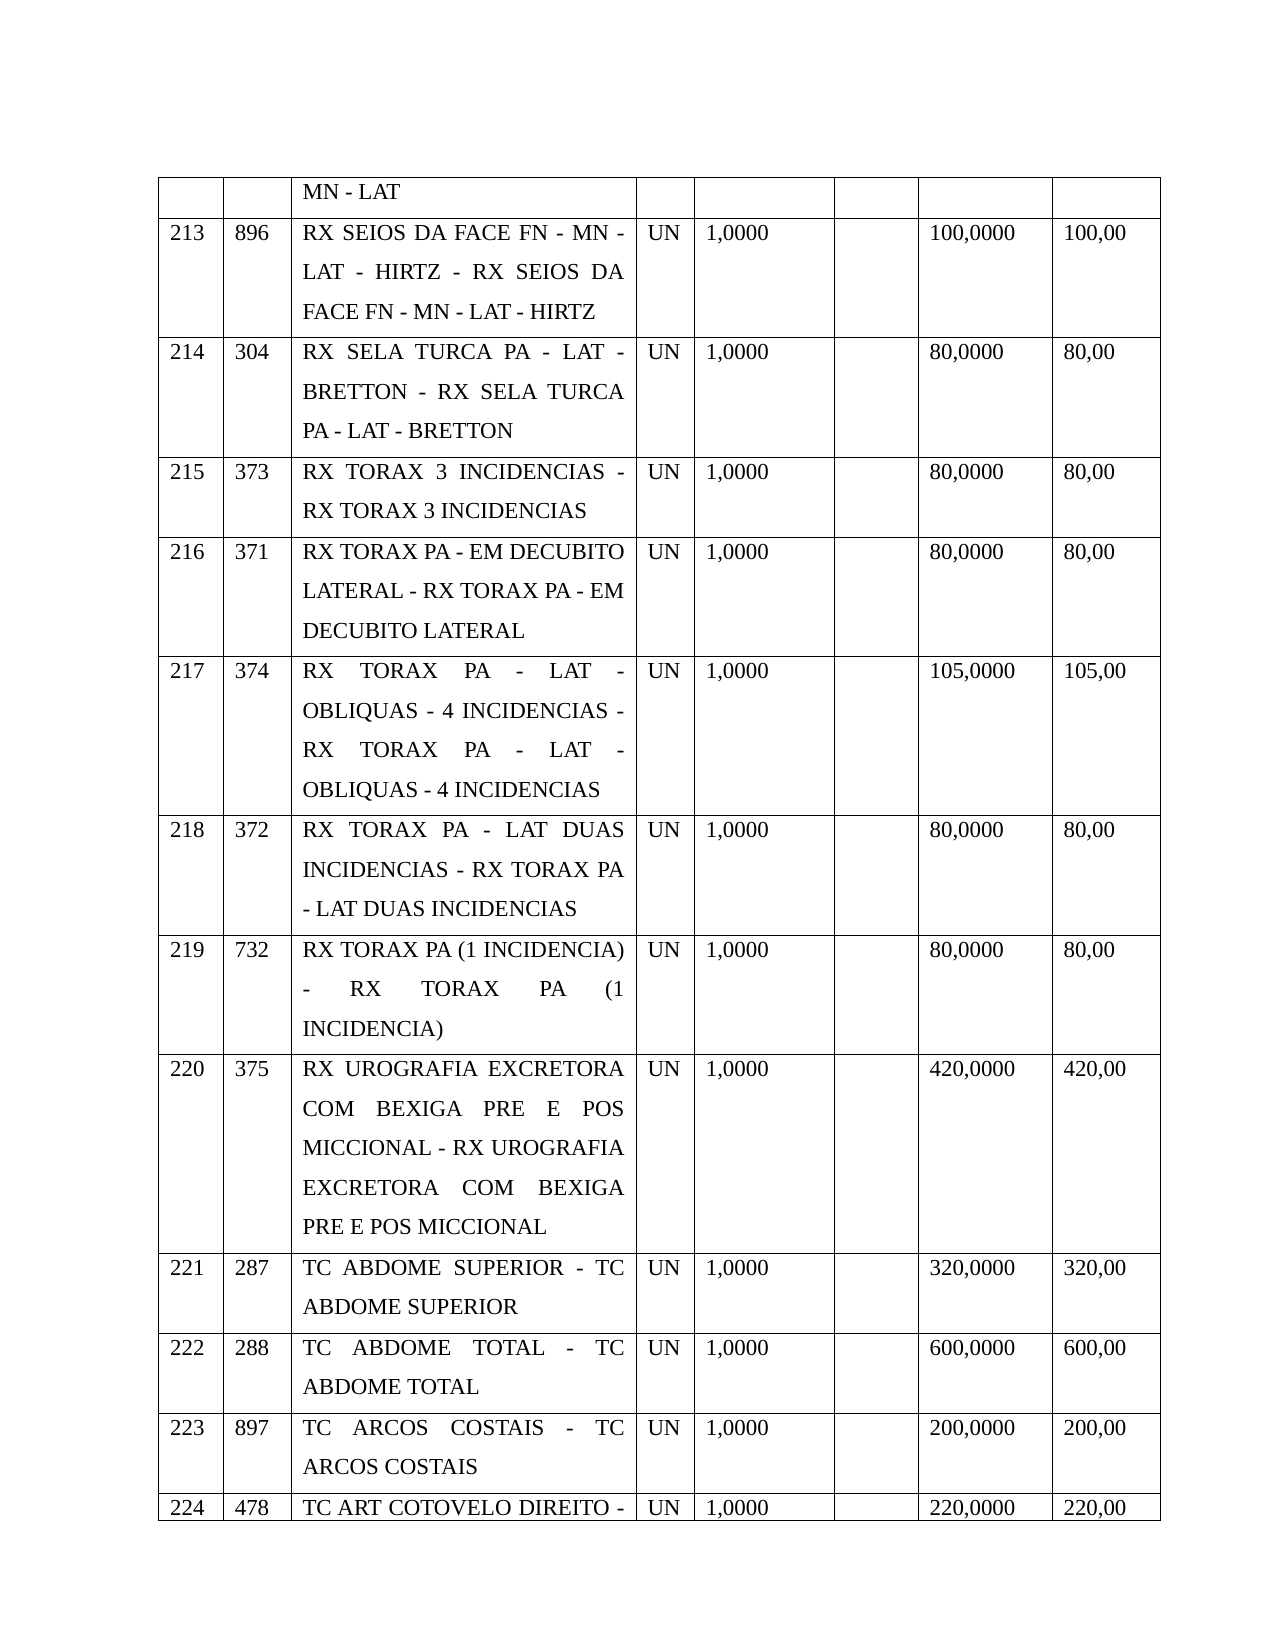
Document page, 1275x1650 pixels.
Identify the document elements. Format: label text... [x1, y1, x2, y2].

table_cell UN [637, 1334, 694, 1412]
table_cell UN [637, 1494, 694, 1520]
table_cell [637, 178, 694, 218]
table_cell TC ABDOME SUPERIOR - TC ABDOME SUPERIOR [292, 1254, 636, 1332]
table_cell 100,0000 [919, 219, 1052, 337]
table_cell 215 [159, 458, 223, 537]
table_cell 1,0000 [695, 219, 834, 337]
table_cell 896 [224, 219, 291, 337]
table_cell 80,0000 [919, 538, 1052, 656]
table_cell 1,0000 [695, 1254, 834, 1332]
table_cell UN [637, 219, 694, 337]
table_cell 420,00 [1053, 1055, 1160, 1252]
table_cell 320,00 [1053, 1254, 1160, 1332]
table_cell 372 [224, 816, 291, 934]
table_cell 478 [224, 1494, 291, 1520]
table_cell 374 [224, 657, 291, 815]
table_cell RX TORAX PA - EM DECUBITO LATERAL - RX TORAX PA - EM DECUBITO LATERAL [292, 538, 636, 656]
table_cell [835, 538, 918, 656]
table_cell 221 [159, 1254, 223, 1332]
table_cell UN [637, 458, 694, 537]
table_cell [695, 178, 834, 218]
table_cell 218 [159, 816, 223, 934]
table_cell [835, 936, 918, 1054]
table_cell 80,00 [1053, 936, 1160, 1054]
table_cell 375 [224, 1055, 291, 1252]
table_cell UN [637, 338, 694, 457]
table_cell [1053, 178, 1160, 218]
table_cell 80,0000 [919, 816, 1052, 934]
table_cell 1,0000 [695, 816, 834, 934]
table_cell [835, 338, 918, 457]
table_cell 304 [224, 338, 291, 457]
table_cell TC ART COTOVELO DIREITO [292, 1494, 636, 1520]
table_cell TC ABDOME TOTAL - TC ABDOME TOTAL [292, 1334, 636, 1412]
table_cell 219 [159, 936, 223, 1054]
table_cell 200,00 [1053, 1414, 1160, 1492]
table_cell 80,00 [1053, 338, 1160, 457]
table_cell UN [637, 1055, 694, 1252]
table_cell 80,00 [1053, 538, 1160, 656]
table_cell [835, 178, 918, 218]
table_cell 1,0000 [695, 657, 834, 815]
table_cell 100,00 [1053, 219, 1160, 337]
table_cell 217 [159, 657, 223, 815]
table_cell 1,0000 [695, 338, 834, 457]
table_cell RX TORAX 3 INCIDENCIAS - RX TORAX 3 INCIDENCIAS [292, 458, 636, 537]
table_cell 897 [224, 1414, 291, 1492]
table_cell 80,0000 [919, 338, 1052, 457]
table_cell 1,0000 [695, 1055, 834, 1252]
table_cell 224 [159, 1494, 223, 1520]
table_cell 287 [224, 1254, 291, 1332]
table_cell 223 [159, 1414, 223, 1492]
table_cell UN [637, 1414, 694, 1492]
table_cell 320,0000 [919, 1254, 1052, 1332]
table_cell 220,0000 [919, 1494, 1052, 1520]
table_cell UN [637, 538, 694, 656]
table_cell 80,0000 [919, 936, 1052, 1054]
table_cell 214 [159, 338, 223, 457]
table_cell RX UROGRAFIA EXCRETORA COM BEXIGA PRE E POS MICCIONAL - RX UROGRAFIA EXCRETORA COM BEXIGA PRE E POS MICCIONAL [292, 1055, 636, 1252]
table_cell UN [637, 1254, 694, 1332]
table_cell [835, 1494, 918, 1520]
table_cell RX SEIOS DA FACE FN - MN - LAT - HIRTZ - RX SEIOS DA FACE FN - MN - LAT - HIRTZ [292, 219, 636, 337]
table_cell 1,0000 [695, 1414, 834, 1492]
table_cell RX TORAX PA (1 INCIDENCIA) - RX TORAX PA (1 INCIDENCIA) [292, 936, 636, 1054]
table_cell UN [637, 936, 694, 1054]
table_cell 732 [224, 936, 291, 1054]
table_cell 220 [159, 1055, 223, 1252]
table_cell [159, 178, 223, 218]
table_cell 371 [224, 538, 291, 656]
table_cell [919, 178, 1052, 218]
table_cell [835, 1414, 918, 1492]
table_cell [835, 1055, 918, 1252]
table_cell 288 [224, 1334, 291, 1412]
table_cell RX TORAX PA - LAT DUAS INCIDENCIAS - RX TORAX PA - LAT DUAS INCIDENCIAS [292, 816, 636, 934]
table_cell RX TORAX PA - LAT - OBLIQUAS - 4 INCIDENCIAS - RX TORAX PA - LAT - OBLIQUAS - 4 INCIDENCIAS [292, 657, 636, 815]
table_cell 80,00 [1053, 458, 1160, 537]
table_cell [835, 1254, 918, 1332]
table_cell 1,0000 [695, 1494, 834, 1520]
table_cell 80,00 [1053, 816, 1160, 934]
table_cell [835, 657, 918, 815]
table_cell TC ARCOS COSTAIS - TC ARCOS COSTAIS [292, 1414, 636, 1492]
table_cell 600,00 [1053, 1334, 1160, 1412]
table_cell 1,0000 [695, 458, 834, 537]
table_cell [835, 1334, 918, 1412]
table_cell 373 [224, 458, 291, 537]
table_cell 600,0000 [919, 1334, 1052, 1412]
table_cell [835, 458, 918, 537]
table_cell 105,0000 [919, 657, 1052, 815]
table_cell 1,0000 [695, 538, 834, 656]
table_cell 1,0000 [695, 936, 834, 1054]
table_cell UN [637, 816, 694, 934]
table_cell [835, 816, 918, 934]
table_cell 200,0000 [919, 1414, 1052, 1492]
table_cell 105,00 [1053, 657, 1160, 815]
table_cell 222 [159, 1334, 223, 1412]
table_cell 1,0000 [695, 1334, 834, 1412]
table_cell [224, 178, 291, 218]
table_cell RX SELA TURCA PA - LAT - BRETTON - RX SELA TURCA PA - LAT - BRETTON [292, 338, 636, 457]
table_cell 80,0000 [919, 458, 1052, 537]
table_cell 213 [159, 219, 223, 337]
table_cell 420,0000 [919, 1055, 1052, 1252]
table_cell [835, 219, 918, 337]
table_cell 216 [159, 538, 223, 656]
table_cell - MN - LAT [292, 178, 636, 218]
table_cell UN [637, 657, 694, 815]
table_cell 220,00 [1053, 1494, 1160, 1520]
